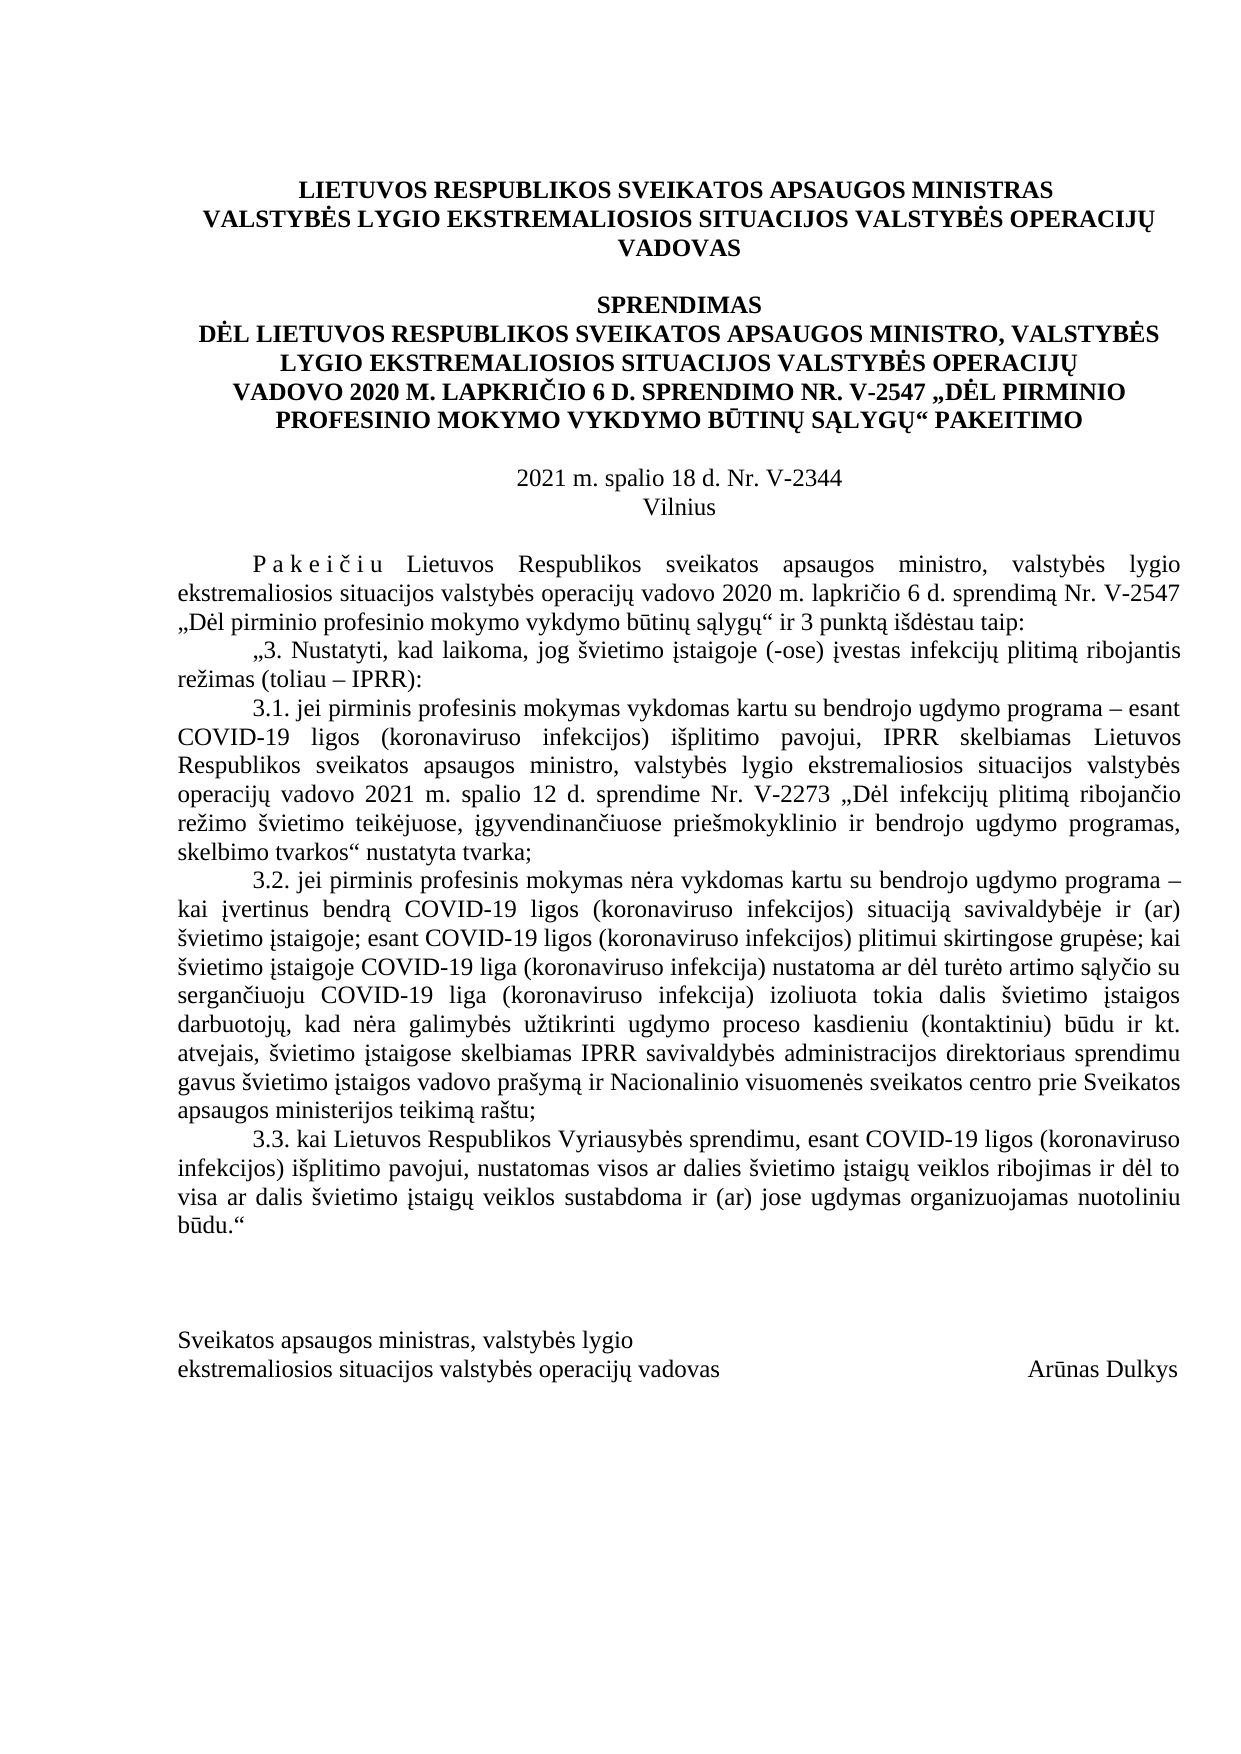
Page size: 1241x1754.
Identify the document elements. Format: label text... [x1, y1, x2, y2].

text Sveikatos apsaugos ministras, valstybės lygio [177, 1326, 1181, 1354]
text 3.3. kai Lietuvos Respublikos Vyriausybės sprendimu, esant COVID-19 ligos (koronaviruso infekcijos) išplitimo pavojui, nustatomas visos ar dalies švietimo įstaigų veiklos ribojimas ir dėl to visa ar dalis švietimo įstaigų veiklos sustabdoma ir (ar) jose ugdymas organizuojamas nuotoliniu būdu.“ [177, 1124, 1181, 1239]
text VALSTYBĖS LYGIO EKSTREMALIOSIOS SITUACIJOS VALSTYBĖS OPERACIJŲ [177, 204, 1181, 233]
text VADOVAS [177, 233, 1181, 262]
text P a k e i č i u Lietuvos Respublikos sveikatos apsaugos ministro, valstybės lygio ekstremaliosios situacijos valstybės operacijų vadovo 2020 m. lapkričio 6 d. sprendimą Nr. V-2547 „Dėl pirminio profesinio mokymo vykdymo būtinų sąlygų“ ir 3 punktą išdėstau taip: [177, 549, 1181, 636]
text ekstremaliosios situacijos valstybės operacijų vadovas Arūnas Dulkys [177, 1354, 1181, 1383]
text VADOVO 2020 M. LAPKRIČIO 6 D. SPRENDIMO NR. V-2547 „DĖL PIRMINIO PROFESINIO MOKYMO VYKDYMO BŪTINŲ SĄLYGŲ“ PAKEITIMO [177, 377, 1181, 434]
text Vilnius [177, 492, 1181, 521]
text LIETUVOS RESPUBLIKOS SVEIKATOS APSAUGOS MINISTRAS [177, 176, 1181, 204]
text SPRENDIMAS [177, 291, 1181, 319]
text DĖL LIETUVOS RESPUBLIKOS SVEIKATOS APSAUGOS MINISTRO, VALSTYBĖS LYGIO EKSTREMALIOSIOS SITUACIJOS VALSTYBĖS OPERACIJŲ [177, 319, 1181, 377]
text 2021 m. spalio 18 d. Nr. V-2344 [177, 463, 1181, 492]
text 3.2. jei pirminis profesinis mokymas nėra vykdomas kartu su bendrojo ugdymo programa – kai įvertinus bendrą COVID-19 ligos (koronaviruso infekcijos) situaciją savivaldybėje ir (ar) švietimo įstaigoje; esant COVID-19 ligos (koronaviruso infekcijos) plitimui skirtingose grupėse; kai švietimo įstaigoje COVID-19 liga (koronaviruso infekcija) nustatoma ar dėl turėto artimo sąlyčio su sergančiuoju COVID-19 liga (koronaviruso infekcija) izoliuota tokia dalis švietimo įstaigos darbuotojų, kad nėra galimybės užtikrinti ugdymo proceso kasdieniu (kontaktiniu) būdu ir kt. atvejais, švietimo įstaigose skelbiamas IPRR savivaldybės administracijos direktoriaus sprendimu gavus švietimo įstaigos vadovo prašymą ir Nacionalinio visuomenės sveikatos centro prie Sveikatos apsaugos ministerijos teikimą raštu; [177, 866, 1181, 1124]
text „3. Nustatyti, kad laikoma, jog švietimo įstaigoje (-ose) įvestas infekcijų plitimą ribojantis režimas (toliau – IPRR): [177, 636, 1181, 693]
text 3.1. jei pirminis profesinis mokymas vykdomas kartu su bendrojo ugdymo programa – esant COVID-19 ligos (koronaviruso infekcijos) išplitimo pavojui, IPRR skelbiamas Lietuvos Respublikos sveikatos apsaugos ministro, valstybės lygio ekstremaliosios situacijos valstybės operacijų vadovo 2021 m. spalio 12 d. sprendime Nr. V-2273 „Dėl infekcijų plitimą ribojančio režimo švietimo teikėjuose, įgyvendinančiuose priešmokyklinio ir bendrojo ugdymo programas, skelbimo tvarkos“ nustatyta tvarka; [177, 693, 1181, 866]
